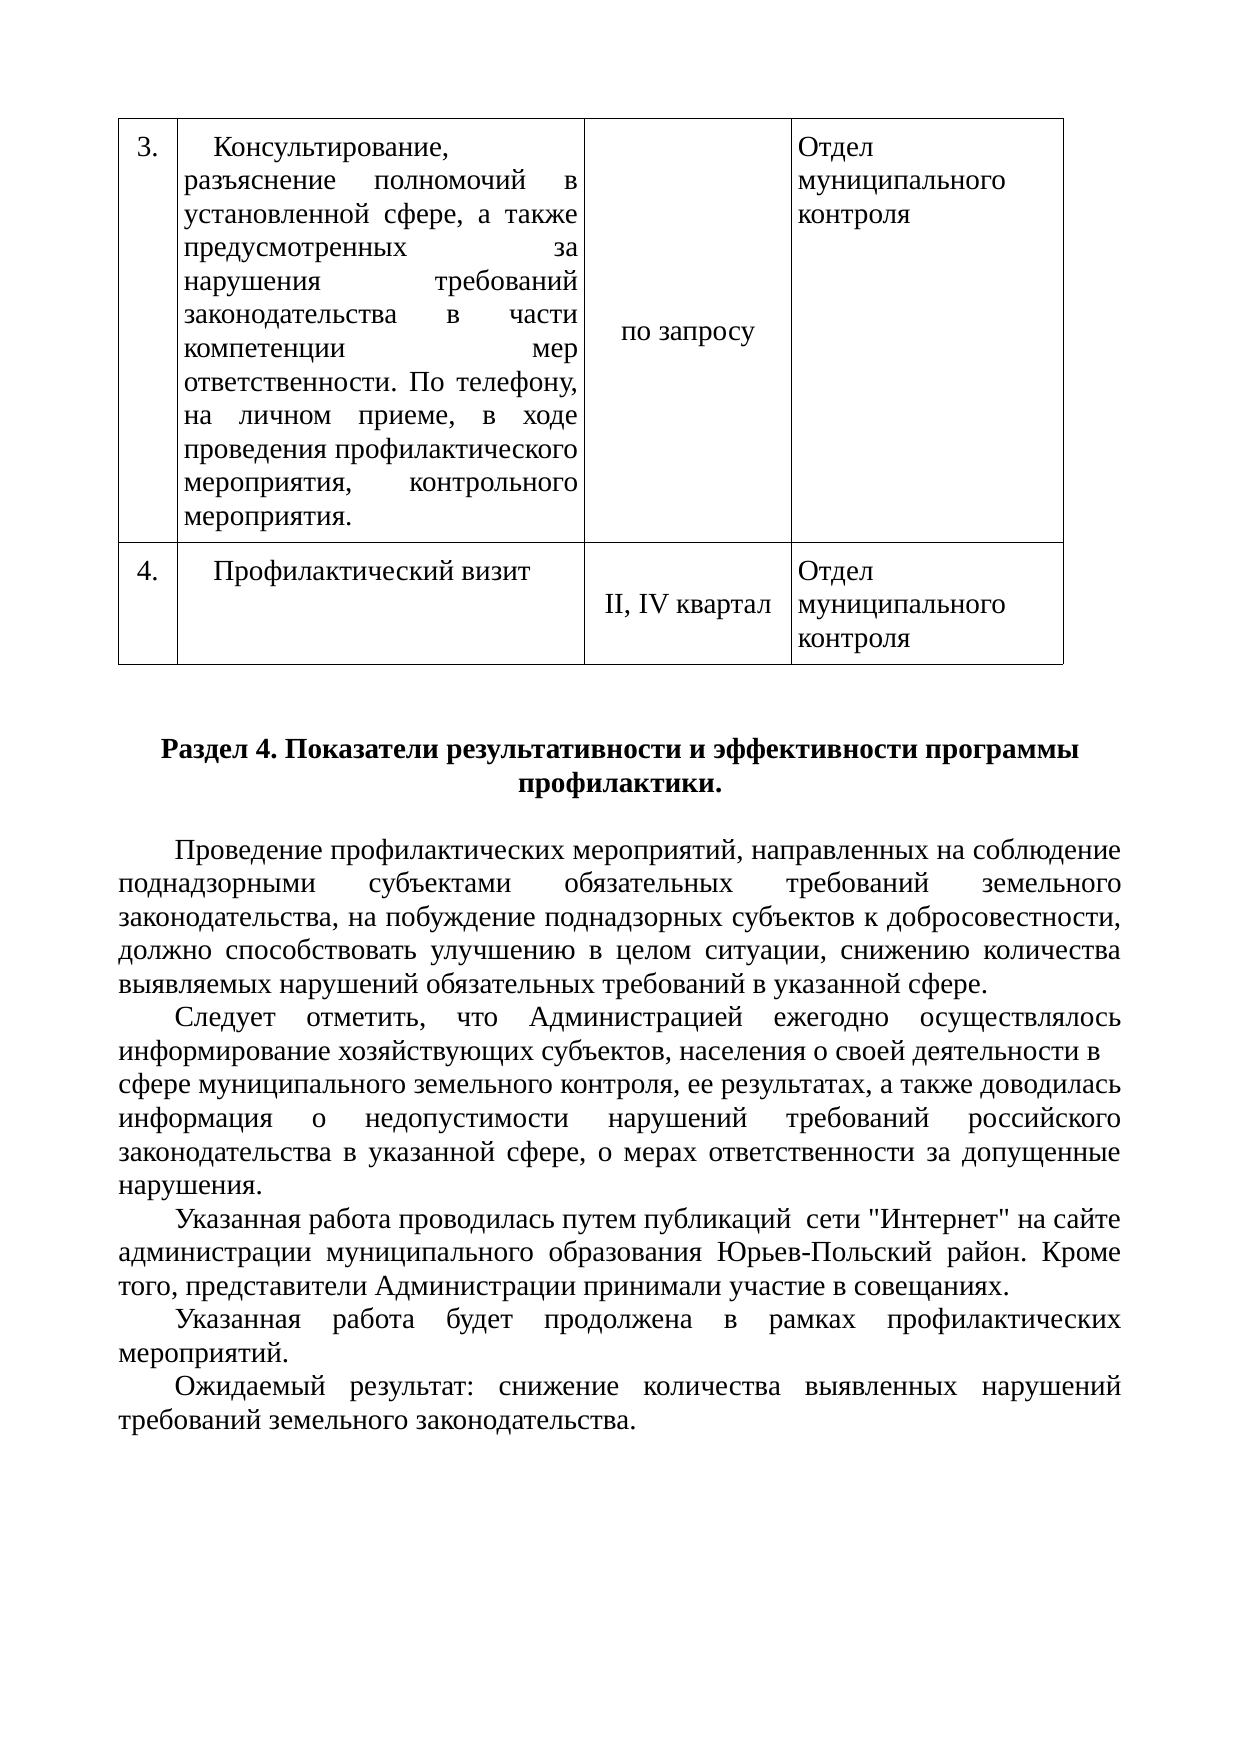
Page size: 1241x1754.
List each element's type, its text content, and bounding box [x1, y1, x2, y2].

table_cell 4. [119, 543, 177, 664]
table_cell 3. [119, 119, 177, 542]
table_cell II, IV квартал [585, 543, 791, 664]
text Указанная работа будет продолжена в рамках профилактических мероприятий. [118, 1301, 1122, 1368]
text Ожидаемый результат: снижение количества выявленных нарушений требований земельного законодательства. [118, 1368, 1122, 1436]
table_cell Отдел муниципального контроля [792, 543, 1063, 664]
table_cell Профилактический визит [178, 543, 584, 664]
table_cell Отдел муниципального контроля [792, 119, 1063, 542]
table_cell Консультирование, разъяснение полномочий в установленной сфере, а также предусмотренных за нарушения требований законодательства в части компетенции мер ответственности. По телефону, на личном приеме, в ходе проведения профилактического мероприятия, контрольного мероприятия. [178, 119, 584, 542]
text Проведение профилактических мероприятий, направленных на соблюдение поднадзорными субъектами обязательных требований земельного законодательства, на побуждение поднадзорных субъектов к добросовестности, должно способствовать улучшению в целом ситуации, снижению количества выявляемых нарушений обязательных требований в указанной сфере. [118, 832, 1122, 999]
text Раздел 4. Показатели результативности и эффективности программы профилактики. [118, 731, 1122, 798]
text Следует отметить, что Администрацией ежегодно осуществлялось информирование хозяйствующих субъектов, населения о своей деятельности в [118, 999, 1122, 1067]
table_cell по запросу [585, 119, 791, 542]
text сфере муниципального земельного контроля, ее результатах, а также доводилась информация о недопустимости нарушений требований российского законодательства в указанной сфере, о мерах ответственности за допущенные нарушения. [118, 1067, 1122, 1201]
text Указанная работа проводилась путем публикаций сети "Интернет" на сайте администрации муниципального образования Юрьев-Польский район. Кроме того, представители Администрации принимали участие в совещаниях. [118, 1201, 1122, 1301]
